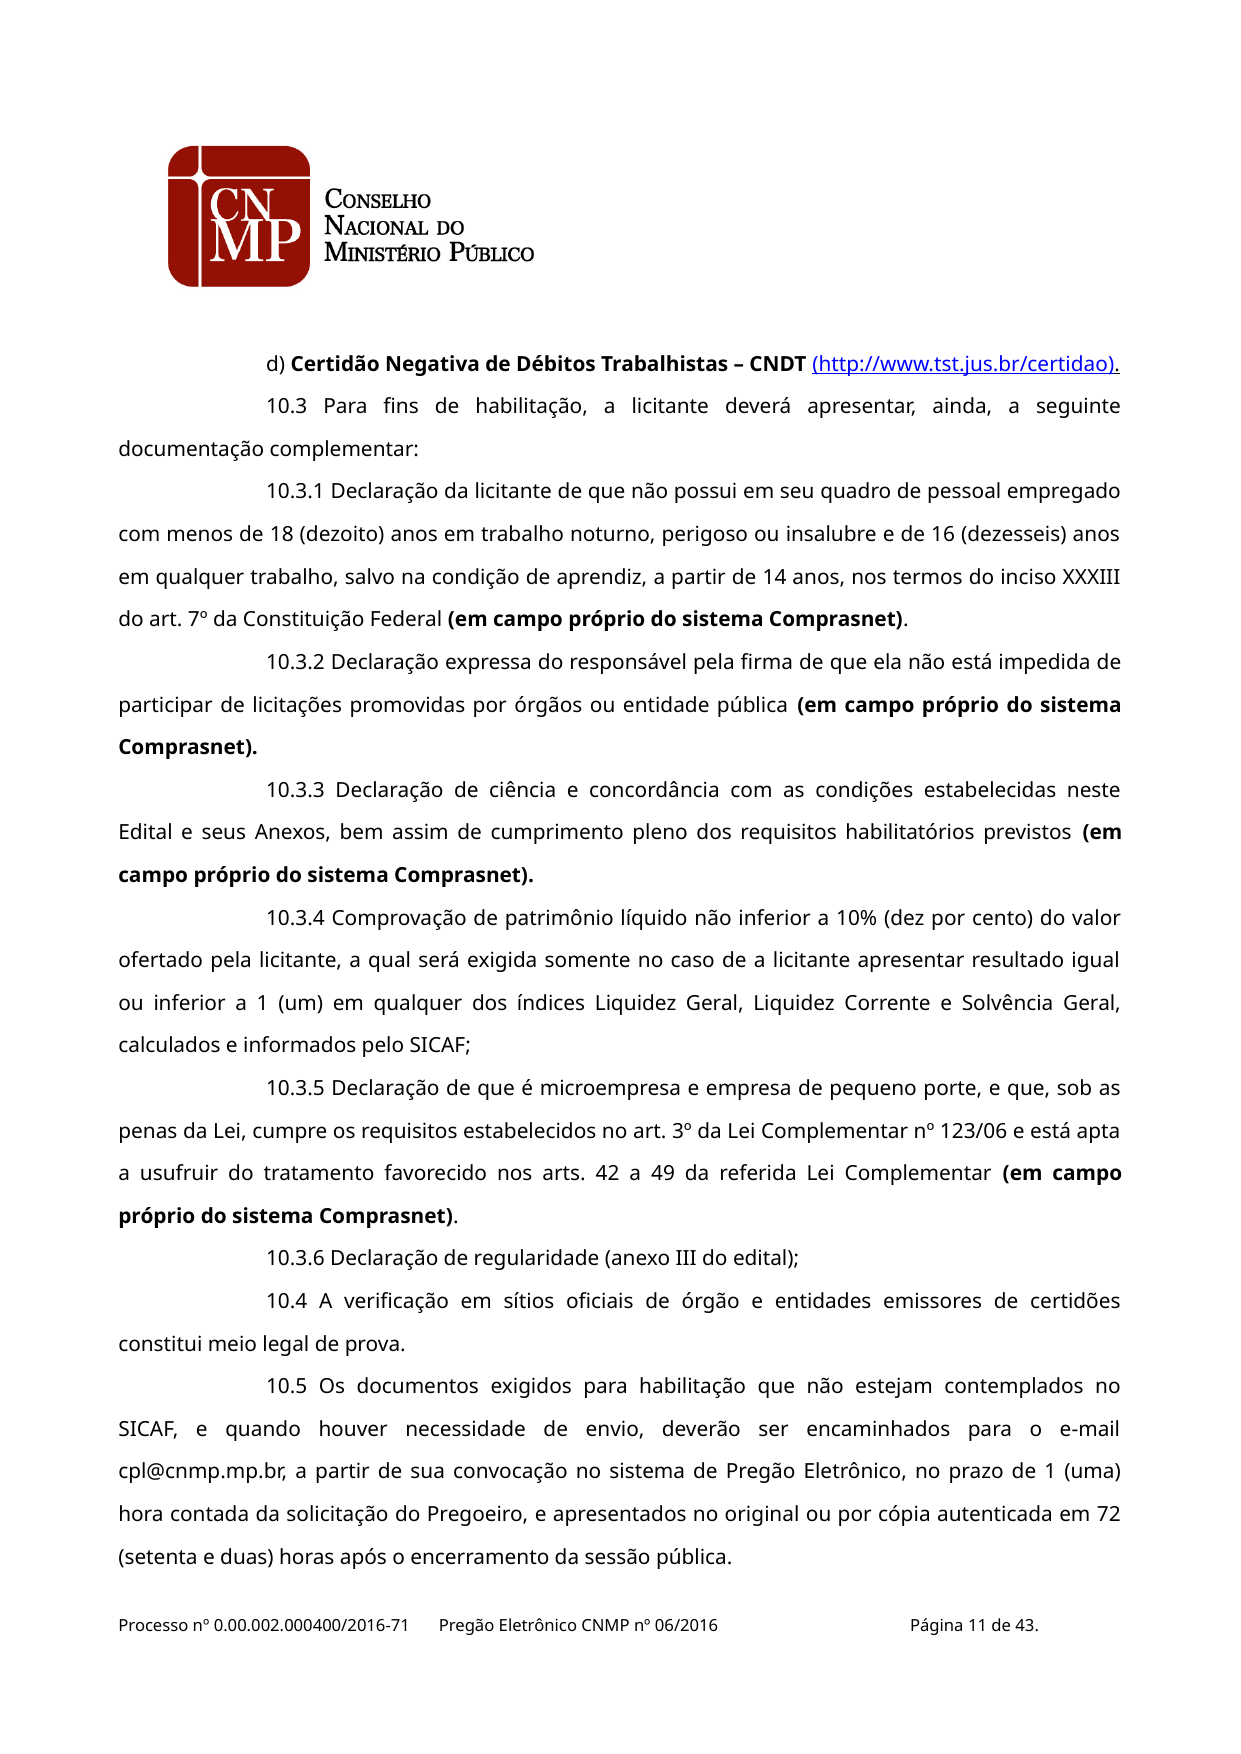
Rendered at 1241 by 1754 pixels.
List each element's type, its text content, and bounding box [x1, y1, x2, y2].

text 10.3.3 Declaração de ciência e concordância com as condições estabelecidas neste Edital e seus Anexos, bem assim de cumprimento pleno dos requisitos habilitatórios previstos (em campo próprio do sistema Comprasnet). [118, 775, 1122, 888]
text 10.3.1 Declaração da licitante de que não possui em seu quadro de pessoal empregado com menos de 18 (dezoito) anos em trabalho noturno, perigoso ou insalubre e de 16 (dezesseis) anos em qualquer trabalho, salvo na condição de aprendiz, a partir de 14 anos, nos termos do inciso XXXIII do art. 7º da Constituição Federal (em campo próprio do sistema Comprasnet). [118, 477, 1122, 633]
text 10.3.2 Declaração expressa do responsável pela firma de que ela não está impedida de participar de licitações promovidas por órgãos ou entidade pública (em campo próprio do sistema Comprasnet). [118, 647, 1122, 761]
picture [143, 123, 550, 309]
text 10.3.5 Declaração de que é microempresa e empresa de pequeno porte, e que, sob as penas da Lei, cumpre os requisitos estabelecidos no art. 3º da Lei Complementar nº 123/06 e está apta a usufruir do tratamento favorecido nos arts. 42 a 49 da referida Lei Complementar (em campo próprio do sistema Comprasnet). [118, 1073, 1122, 1229]
text 10.3.6 Declaração de regularidade (anexo III do edital); [118, 1243, 1122, 1272]
text d) Certidão Negativa de Débitos Trabalhistas – CNDT (http://www.tst.jus.br/certidao). [118, 349, 1122, 377]
text 10.5 Os documentos exigidos para habilitação que não estejam contemplados no SICAF, e quando houver necessidade de envio, deverão ser encaminhados para o e-mail cpl@cnmp.mp.br, a partir de sua convocação no sistema de Pregão Eletrônico, no prazo de 1 (uma) hora contada da solicitação do Pregoeiro, e apresentados no original ou por cópia autenticada em 72 (setenta e duas) horas após o encerramento da sessão pública. [118, 1371, 1122, 1570]
text 10.3 Para fins de habilitação, a licitante deverá apresentar, ainda, a seguinte documentação complementar: [118, 391, 1122, 462]
text 10.4 A verificação em sítios oficiais de órgão e entidades emissores de certidões constitui meio legal de prova. [118, 1286, 1122, 1357]
text 10.3.4 Comprovação de patrimônio líquido não inferior a 10% (dez por cento) do valor ofertado pela licitante, a qual será exigida somente no caso de a licitante apresentar resultado igual ou inferior a 1 (um) em qualquer dos índices Liquidez Geral, Liquidez Corrente e Solvência Geral, calculados e informados pelo SICAF; [118, 903, 1122, 1059]
